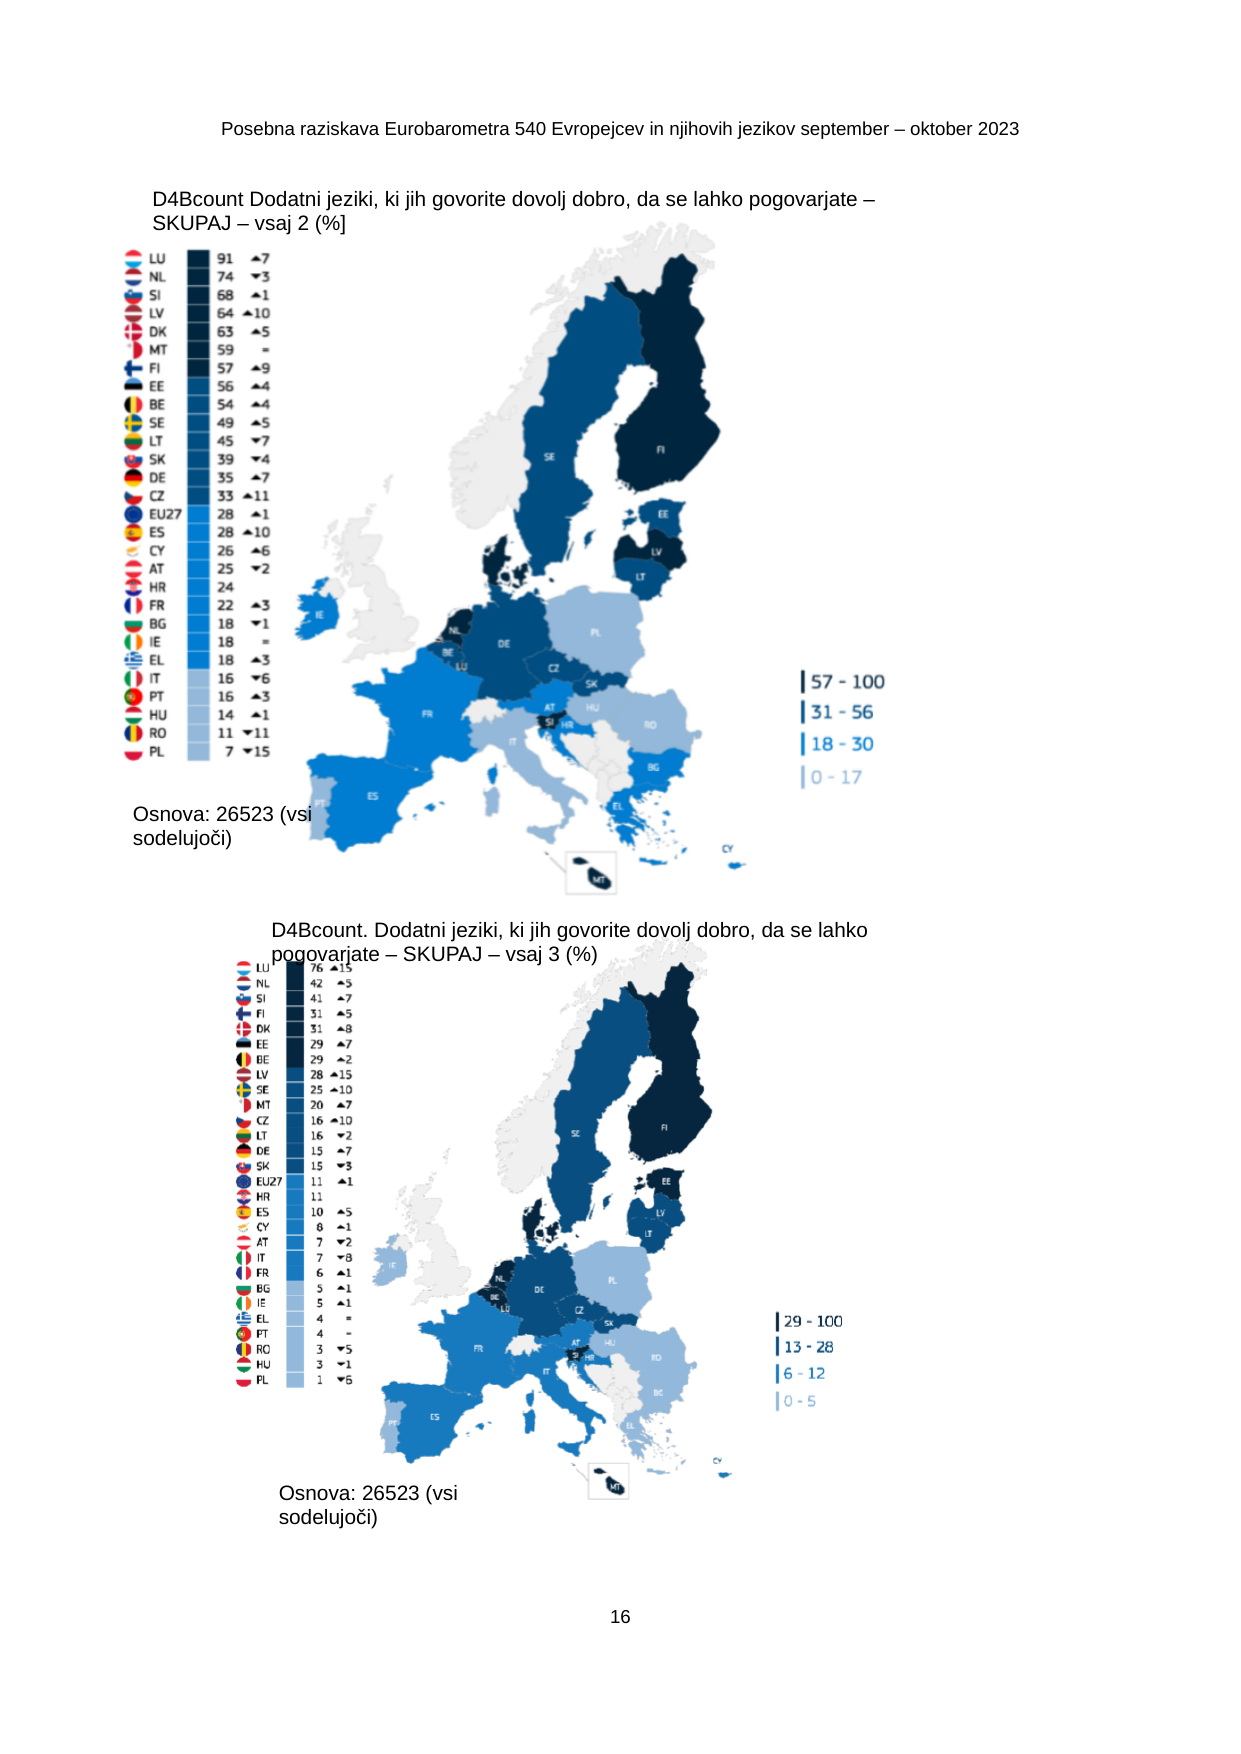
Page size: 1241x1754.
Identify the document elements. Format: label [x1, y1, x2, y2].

picture [107, 207, 906, 911]
picture [722, 927, 728, 936]
picture [227, 922, 850, 1502]
